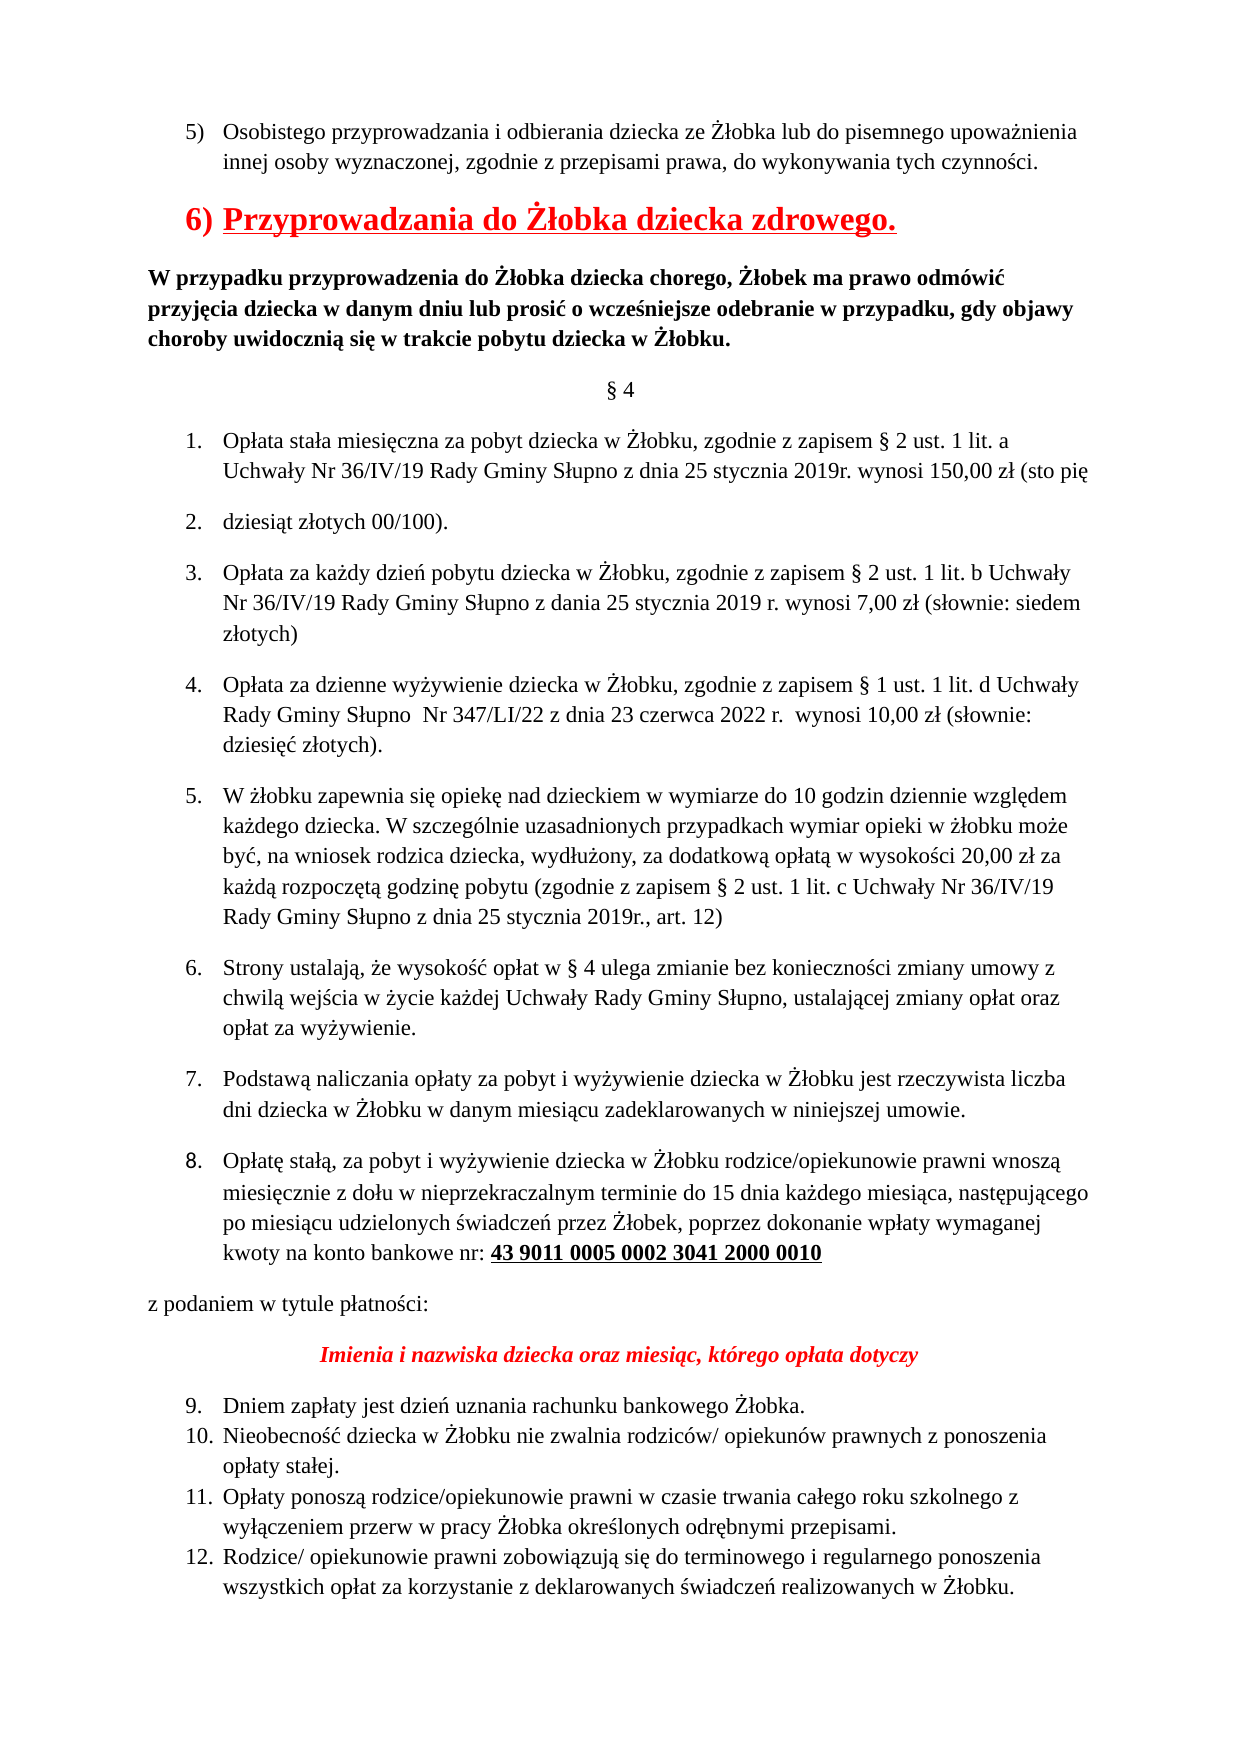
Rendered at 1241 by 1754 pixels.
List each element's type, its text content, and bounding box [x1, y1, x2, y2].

list Opłata za każdy dzień pobytu dziecka w Żłobku, zgodnie z zapisem § 2 ust. 1 lit. b Uchwały Nr 36/IV/19 Rady Gminy Słupno z dania 25 stycznia 2019 r. wynosi 7,00 zł (słownie: siedem złotych) [185, 559, 1093, 646]
list Opłatę stałą, za pobyt i wyżywienie dziecka w Żłobku rodzice/opiekunowie prawni wnoszą miesięcznie z dołu w nieprzekraczalnym terminie do 15 dnia każdego miesiąca, następującego po miesiącu udzielonych świadczeń przez Żłobek, poprzez dokonanie wpłaty wymaganej kwoty na konto bankowe nr: 43 9011 0005 0002 3041 2000 0010 [185, 1147, 1093, 1265]
list Strony ustalają, że wysokość opłat w § 4 ulega zmianie bez konieczności zmiany umowy z chwilą wejścia w życie każdej Uchwały Rady Gminy Słupno, ustalającej zmiany opłat oraz opłat za wyżywienie. [185, 954, 1093, 1041]
list Dniem zapłaty jest dzień uznania rachunku bankowego Żłobka. [185, 1392, 1093, 1418]
text § 4 [148, 376, 1093, 402]
list Podstawą naliczania opłaty za pobyt i wyżywienie dziecka w Żłobku jest rzeczywista liczba dni dziecka w Żłobku w danym miesiącu zadeklarowanych w niniejszej umowie. [185, 1065, 1093, 1122]
list Opłata stała miesięczna za pobyt dziecka w Żłobku, zgodnie z zapisem § 2 ust. 1 lit. a Uchwały Nr 36/IV/19 Rady Gminy Słupno z dnia 25 stycznia 2019r. wynosi 150,00 zł (sto pię [185, 427, 1093, 483]
list dziesiąt złotych 00/100). [185, 508, 1093, 534]
list Rodzice/ opiekunowie prawni zobowiązują się do terminowego i regularnego ponoszenia wszystkich opłat za korzystanie z deklarowanych świadczeń realizowanych w Żłobku. [185, 1543, 1093, 1600]
text Imienia i nazwiska dziecka oraz miesiąc, którego opłata dotyczy [148, 1341, 1093, 1367]
list Opłata za dzienne wyżywienie dziecka w Żłobku, zgodnie z zapisem § 1 ust. 1 lit. d Uchwały Rady Gminy Słupno Nr 347/LI/22 z dnia 23 czerwca 2022 r. wynosi 10,00 zł (słownie: dziesięć złotych). [185, 671, 1093, 757]
list Przyprowadzania do Żłobka dziecka zdrowego. [185, 199, 1093, 238]
list W żłobku zapewnia się opiekę nad dzieckiem w wymiarze do 10 godzin dziennie względem każdego dziecka. W szczególnie uzasadnionych przypadkach wymiar opieki w żłobku może być, na wniosek rodzica dziecka, wydłużony, za dodatkową opłatą w wysokości 20,00 zł za każdą rozpoczętą godzinę pobytu (zgodnie z zapisem § 2 ust. 1 lit. c Uchwały Nr 36/IV/19 Rady Gminy Słupno z dnia 25 stycznia 2019r., art. 12) [185, 782, 1093, 929]
list Nieobecność dziecka w Żłobku nie zwalnia rodziców/ opiekunów prawnych z ponoszenia opłaty stałej. [185, 1422, 1093, 1479]
text W przypadku przyprowadzenia do Żłobka dziecka chorego, Żłobek ma prawo odmówić przyjęcia dziecka w danym dniu lub prosić o wcześniejsze odebranie w przypadku, gdy objawy choroby uwidocznią się w trakcie pobytu dziecka w Żłobku. [148, 264, 1093, 351]
text z podaniem w tytule płatności: [148, 1290, 1093, 1316]
list Osobistego przyprowadzania i odbierania dziecka ze Żłobka lub do pisemnego upoważnienia innej osoby wyznaczonej, zgodnie z przepisami prawa, do wykonywania tych czynności. [185, 118, 1093, 175]
list Opłaty ponoszą rodzice/opiekunowie prawni w czasie trwania całego roku szkolnego z wyłączeniem przerw w pracy Żłobka określonych odrębnymi przepisami. [185, 1483, 1093, 1539]
